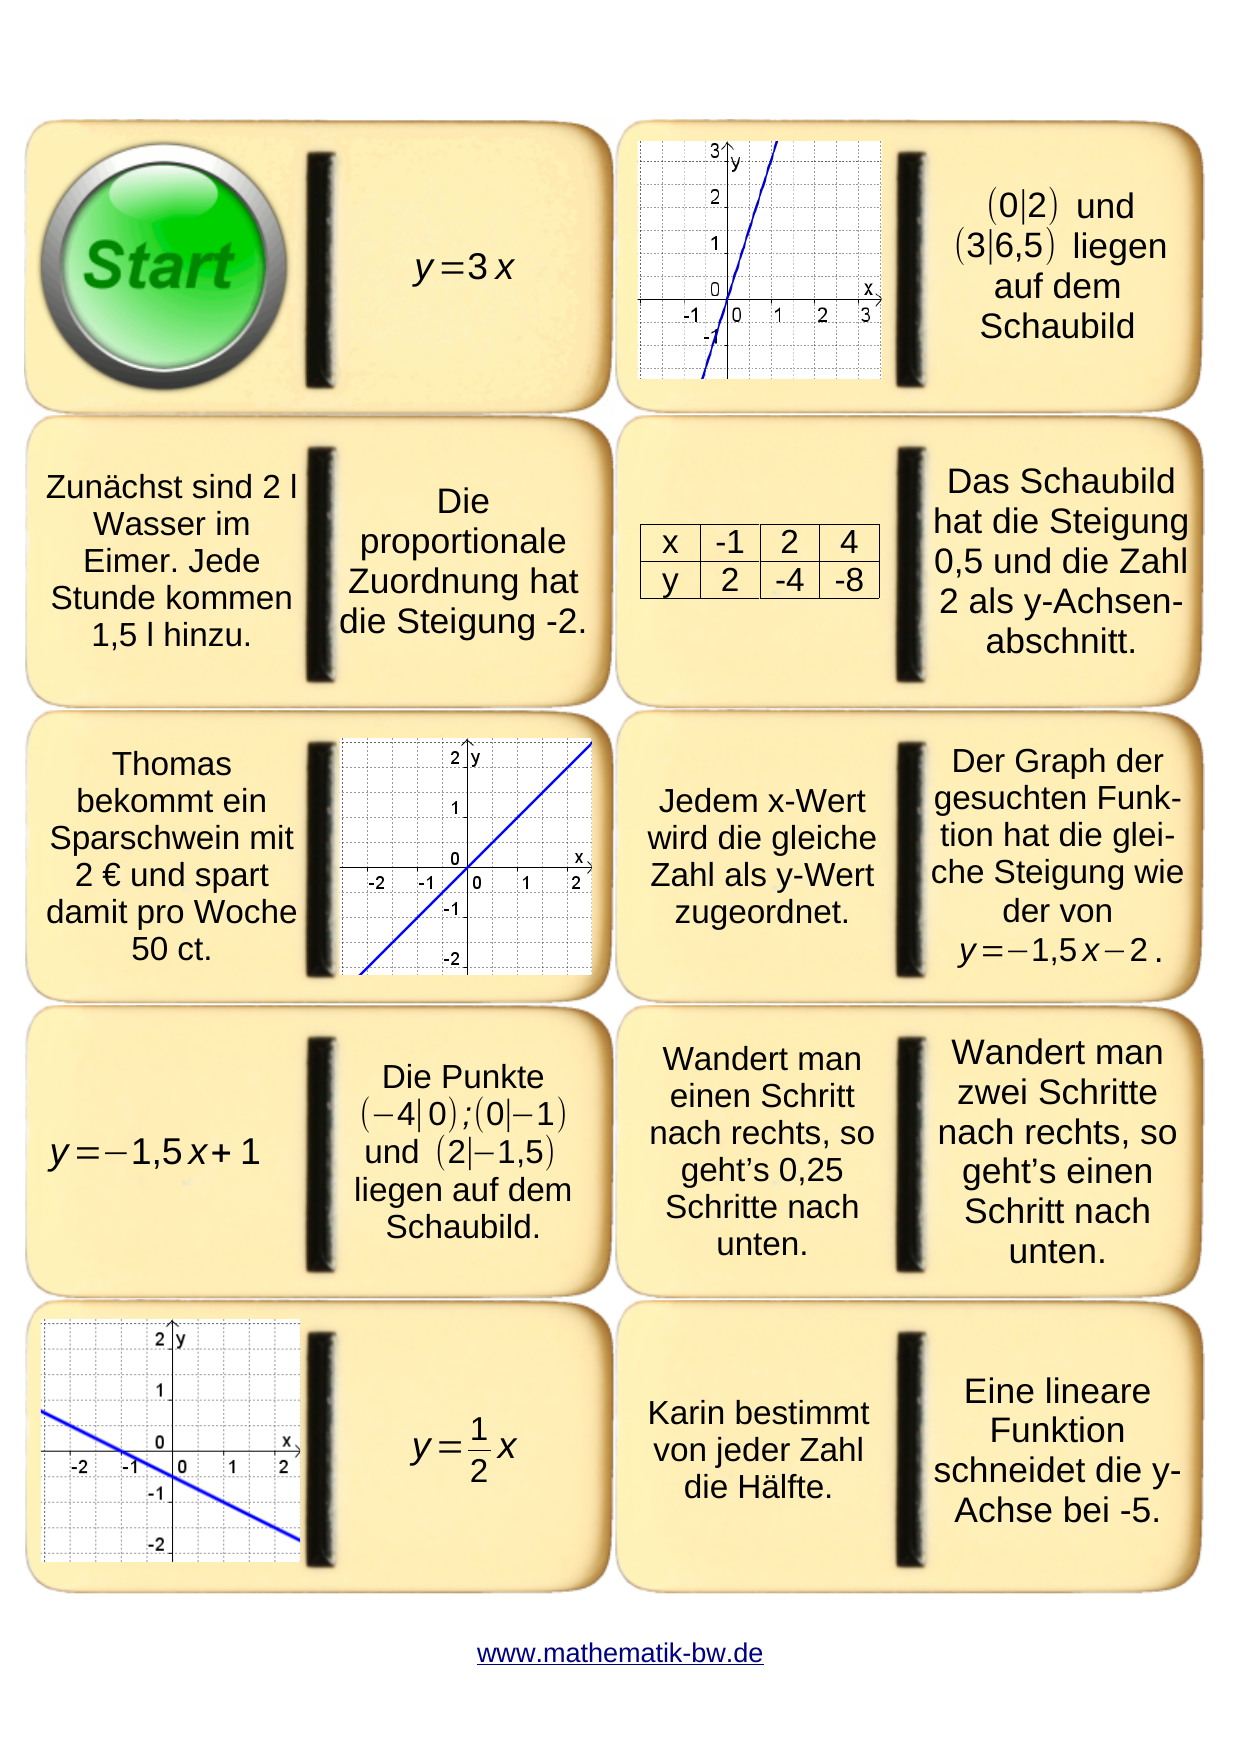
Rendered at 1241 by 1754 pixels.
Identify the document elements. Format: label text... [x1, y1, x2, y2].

table_cell [318, 1595, 613, 1601]
table_cell Eine lineare Funktion schneidet die y-Achse bei -5. [909, 1595, 1204, 1601]
table_cell [23, 1320, 318, 1601]
picture [24, 119, 1205, 1595]
table_cell Karin bestimmt von jeder Zahl die Hälfte. [614, 1595, 909, 1601]
